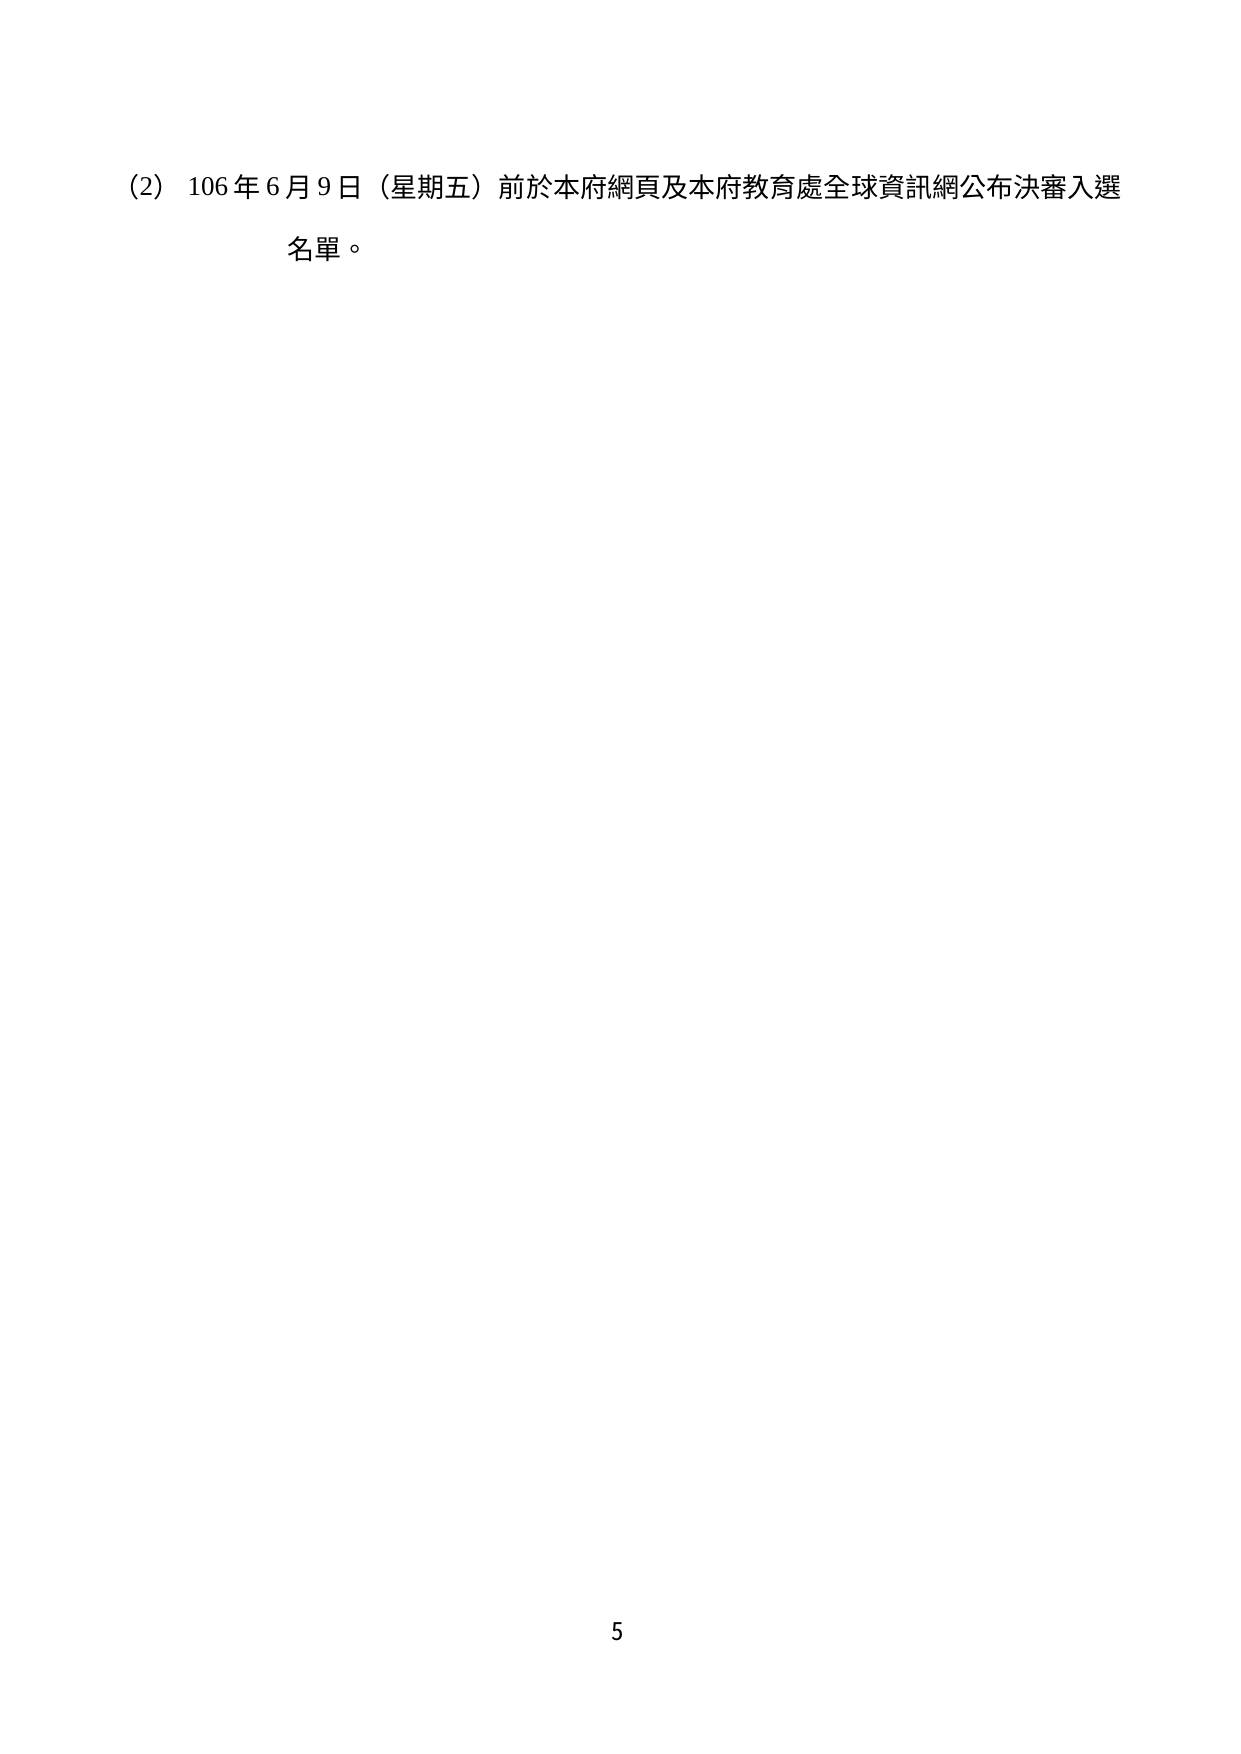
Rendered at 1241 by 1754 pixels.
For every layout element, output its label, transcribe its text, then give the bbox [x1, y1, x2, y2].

list 106年6月9日（星期五）前於本府網頁及本府教育處全球資訊網公布決審入選名單。 [112, 143, 1122, 268]
